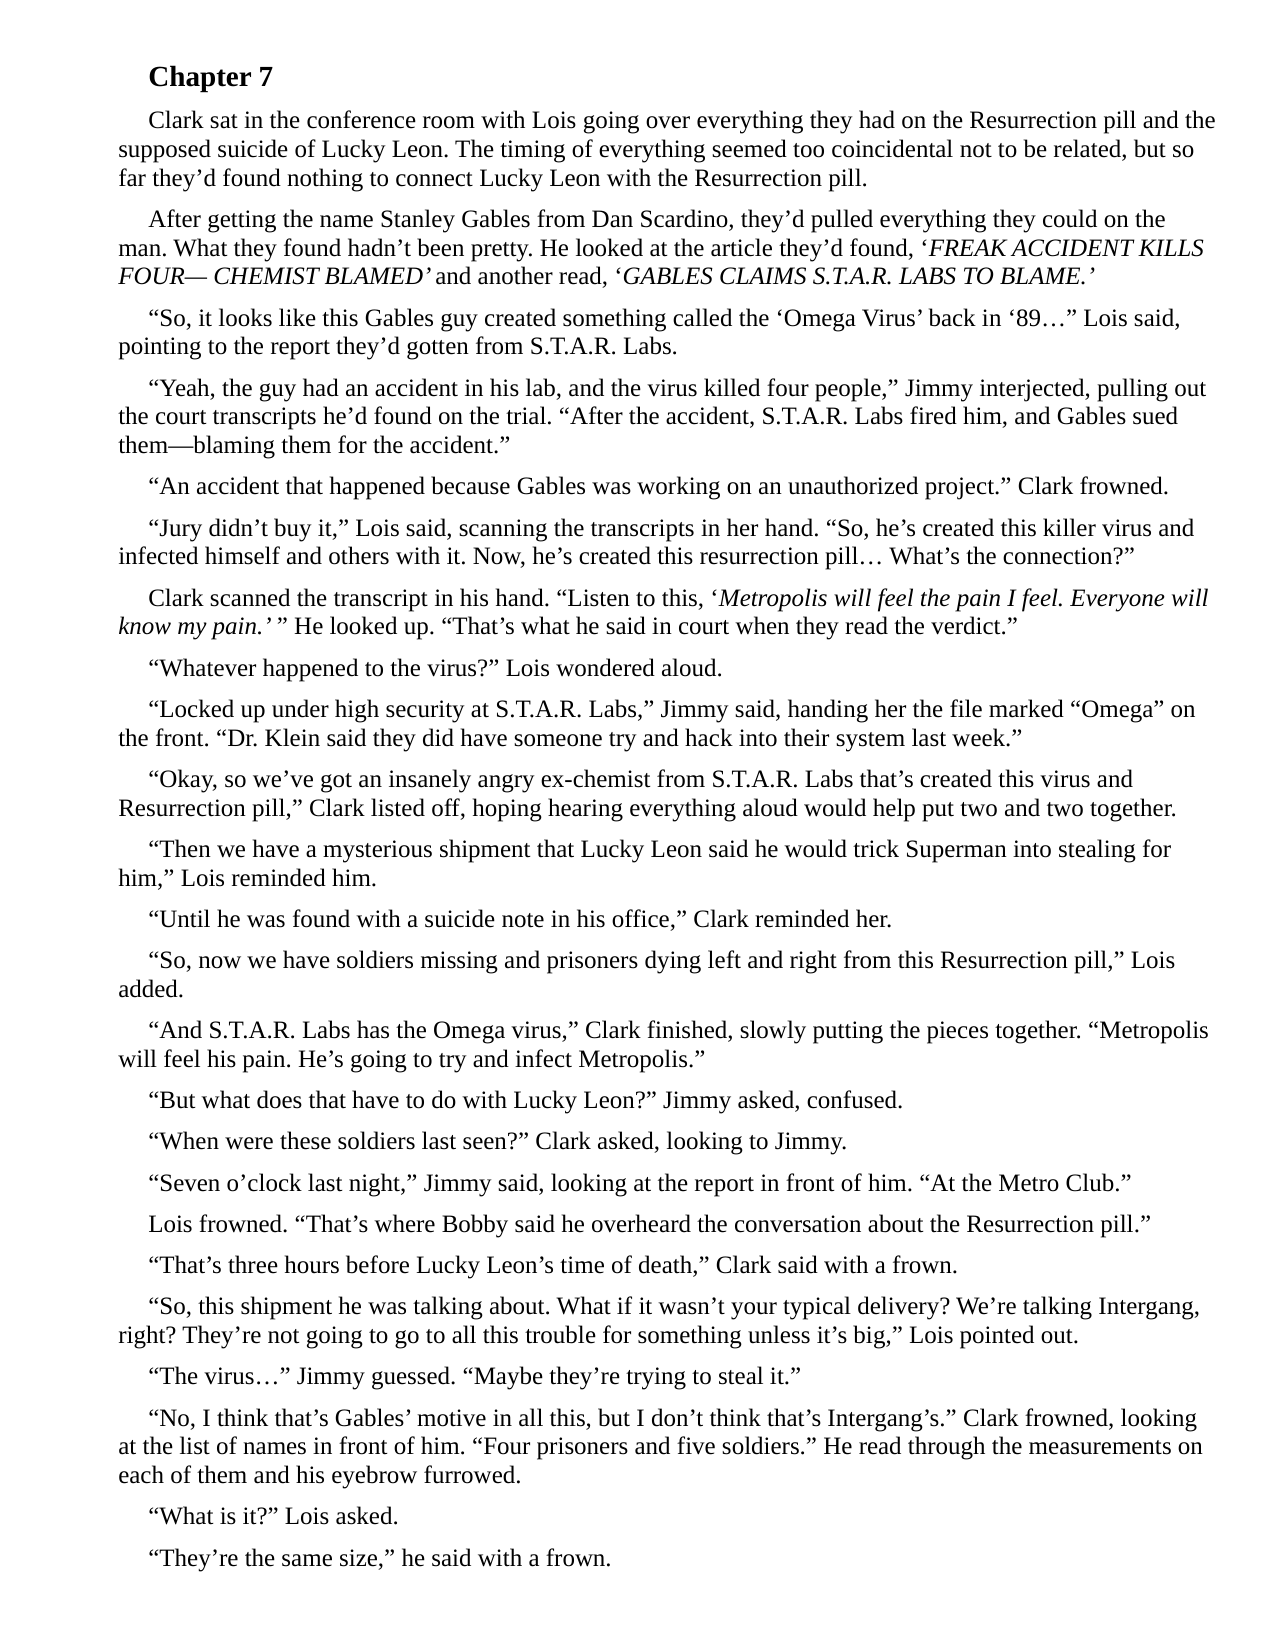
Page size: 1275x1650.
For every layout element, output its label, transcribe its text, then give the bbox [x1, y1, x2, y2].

text “The virus…” Jimmy guessed. “Maybe they’re trying to steal it.” [118, 1361, 1216, 1390]
text “When were these soldiers last seen?” Clark asked, looking to Jimmy. [118, 1126, 1216, 1155]
text After getting the name Stanley Gables from Dan Scardino, they’d pulled everything they could on the man. What they found hadn’t been pretty. He looked at the article they’d found, ‘FREAK ACCIDENT KILLS FOUR— CHEMIST BLAMED’ and another read, ‘GABLES CLAIMS S.T.A.R. LABS TO BLAME.’ [118, 204, 1216, 290]
text “Until he was found with a suicide note in his office,” Clark reminded her. [118, 904, 1216, 933]
text “Yeah, the guy had an accident in his lab, and the virus killed four people,” Jimmy interjected, pulling out the court transcripts he’d found on the trial. “After the accident, S.T.A.R. Labs fired him, and Gables sued them—blaming them for the accident.” [118, 373, 1216, 459]
text “An accident that happened because Gables was working on an unauthorized project.” Clark frowned. [118, 471, 1216, 500]
text “What is it?” Lois asked. [118, 1501, 1216, 1530]
text Lois frowned. “That’s where Bobby said he overheard the conversation about the Resurrection pill.” [118, 1209, 1216, 1238]
text “Jury didn’t buy it,” Lois said, scanning the transcripts in her hand. “So, he’s created this killer virus and infected himself and others with it. Now, he’s created this resurrection pill… What’s the connection?” [118, 513, 1216, 570]
text “Okay, so we’ve got an insanely angry ex-chemist from S.T.A.R. Labs that’s created this virus and Resurrection pill,” Clark listed off, hoping hearing everything aloud would help put two and two together. [118, 764, 1216, 821]
text “But what does that have to do with Lucky Leon?” Jimmy asked, confused. [118, 1085, 1216, 1114]
text “So, now we have soldiers missing and prisoners dying left and right from this Resurrection pill,” Lois added. [118, 945, 1216, 1003]
text “Locked up under high security at S.T.A.R. Labs,” Jimmy said, handing her the file marked “Omega” on the front. “Dr. Klein said they did have someone try and hack into their system last week.” [118, 694, 1216, 751]
subtitle Chapter 7 [118, 59, 1216, 93]
text “That’s three hours before Lucky Leon’s time of death,” Clark said with a frown. [118, 1250, 1216, 1279]
text “Then we have a mysterious shipment that Lucky Leon said he would trick Superman into stealing for him,” Lois reminded him. [118, 834, 1216, 891]
text “So, it looks like this Gables guy created something called the ‘Omega Virus’ back in ‘89…” Lois said, pointing to the report they’d gotten from S.T.A.R. Labs. [118, 303, 1216, 360]
text “And S.T.A.R. Labs has the Omega virus,” Clark finished, slowly putting the pieces together. “Metropolis will feel his pain. He’s going to try and infect Metropolis.” [118, 1015, 1216, 1073]
text “They’re the same size,” he said with a frown. [118, 1543, 1216, 1571]
text “So, this shipment he was talking about. What if it wasn’t your typical delivery? We’re talking Intergang, right? They’re not going to go to all this trouble for something unless it’s big,” Lois pointed out. [118, 1291, 1216, 1349]
text “Seven o’clock last night,” Jimmy said, looking at the report in front of him. “At the Metro Club.” [118, 1168, 1216, 1196]
text Clark scanned the transcript in his hand. “Listen to this, ‘Metropolis will feel the pain I feel. Everyone will know my pain.’ ” He looked up. “That’s what he said in court when they read the verdict.” [118, 583, 1216, 640]
text “Whatever happened to the virus?” Lois wondered aloud. [118, 653, 1216, 681]
text “No, I think that’s Gables’ motive in all this, but I don’t think that’s Intergang’s.” Clark frowned, looking at the list of names in front of him. “Four prisoners and five soldiers.” He read through the measurements on each of them and his eyebrow furrowed. [118, 1403, 1216, 1489]
text Clark sat in the conference room with Lois going over everything they had on the Resurrection pill and the supposed suicide of Lucky Leon. The timing of everything seemed too coincidental not to be related, but so far they’d found nothing to connect Lucky Leon with the Resurrection pill. [118, 105, 1216, 191]
